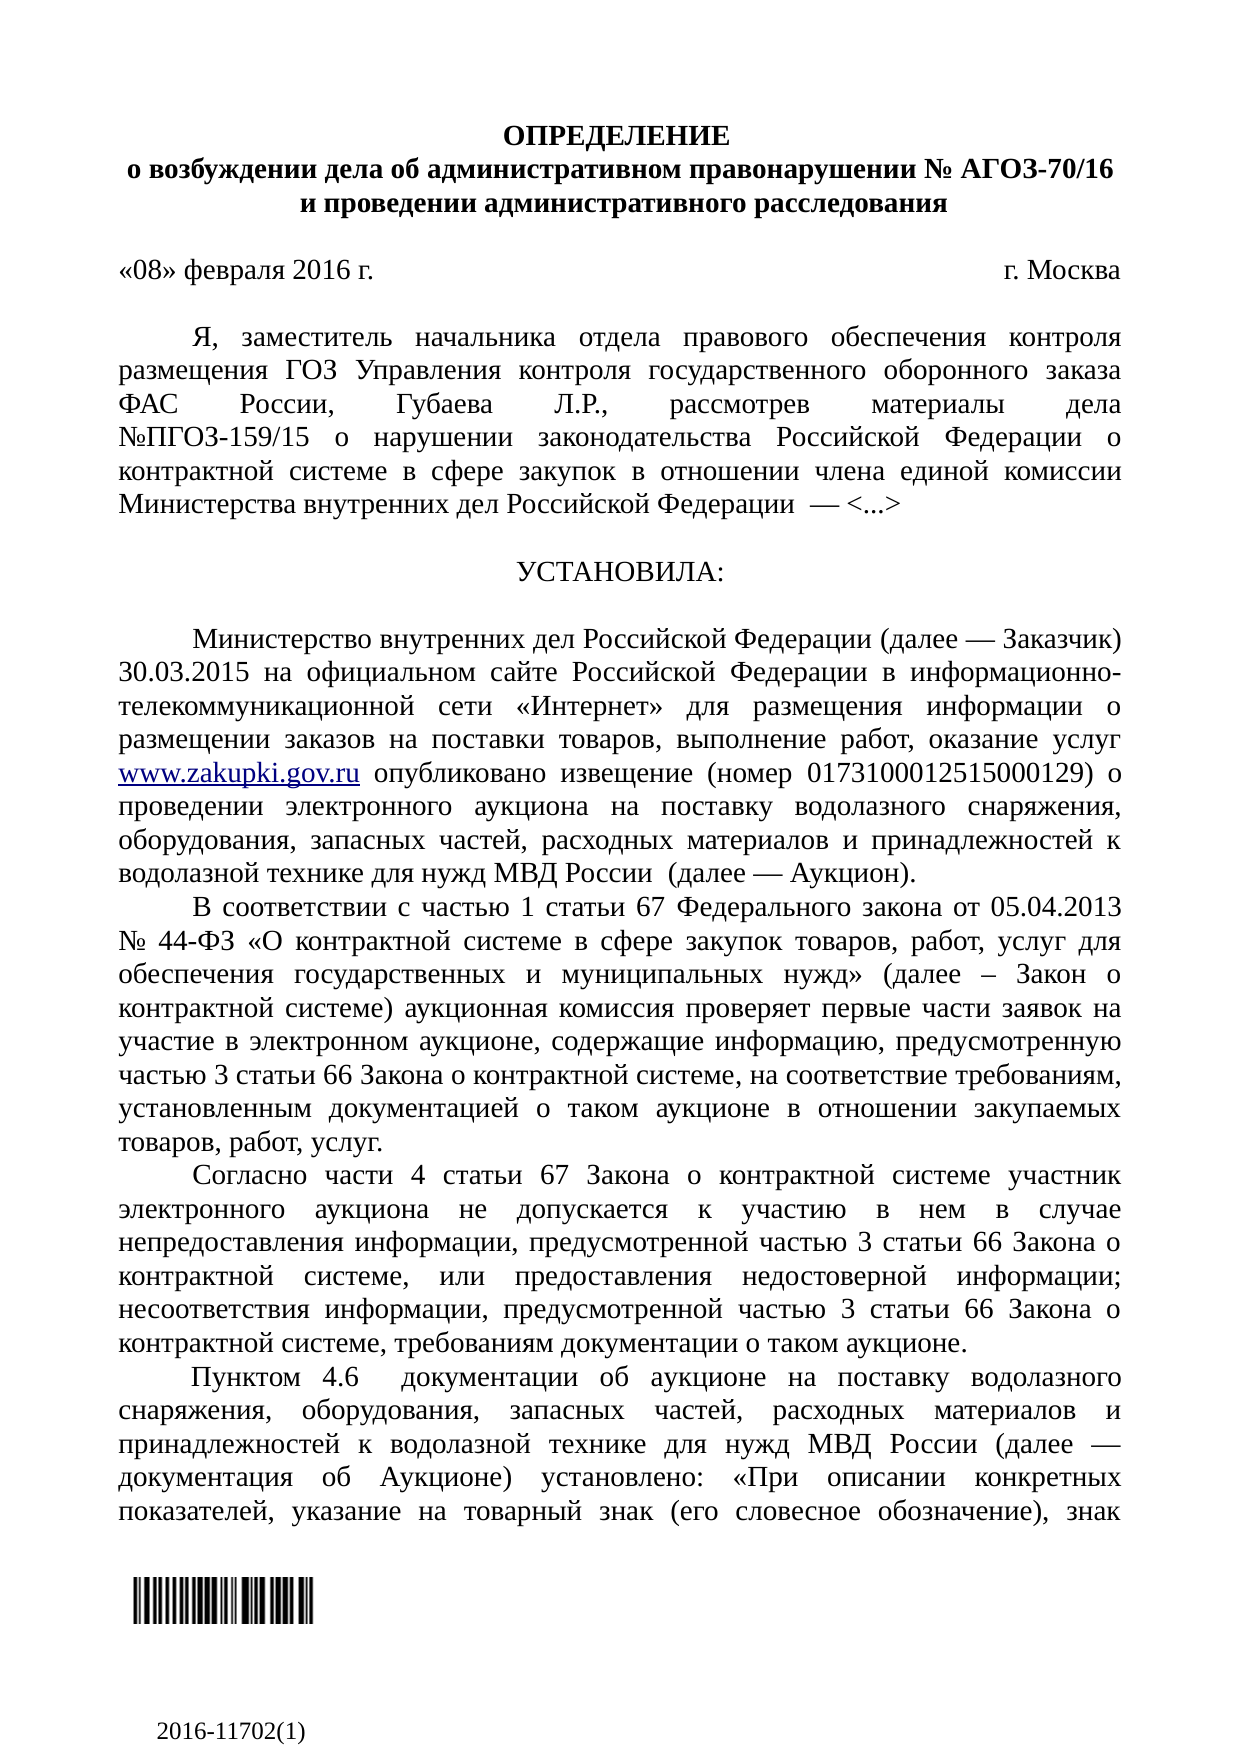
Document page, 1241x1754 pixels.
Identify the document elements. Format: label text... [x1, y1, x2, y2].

text В соответствии с частью 1 статьи 67 Федерального закона от 05.04.2013 № 44-ФЗ «О контрактной системе в сфере закупок товаров, работ, услуг для обеспечения государственных и муниципальных нужд» (далее – Закон о контрактной системе) аукционная комиссия проверяет первые части заявок на участие в электронном аукционе, содержащие информацию, предусмотренную частью 3 статьи 66 Закона о контрактной системе, на соответствие требованиям, установленным документацией о таком аукционе в отношении закупаемых товаров, работ, услуг. [118, 889, 1122, 1157]
text «08» февраля 2016 г. г. Москва [118, 252, 1122, 285]
text Я, заместитель начальника отдела правового обеспечения контроля размещения ГОЗ Управления контроля государственного оборонного заказа ФАС России, Губаева Л.Р., рассмотрев материалы дела №ПГОЗ-159/15 о нарушении законодательства Российской Федерации о контрактной системе в сфере закупок в отношении члена единой комиссии Министерства внутренних дел Российской Федерации — <...> [118, 319, 1122, 520]
text о возбуждении дела об административном правонарушении № АГОЗ-70/16 [118, 152, 1122, 185]
text Пунктом 4.6 документации об аукционе на поставку водолазного снаряжения, оборудования, запасных частей, расходных материалов и принадлежностей к водолазной технике для нужд МВД России (далее — документация об Аукционе) установлено: «При описании конкретных показателей, указание на товарный знак (его словесное обозначение), знак [118, 1359, 1122, 1526]
text Согласно части 4 статьи 67 Закона о контрактной системе участник электронного аукциона не допускается к участию в нем в случае непредоставления информации, предусмотренной частью 3 статьи 66 Закона о контрактной системе, или предоставления недостоверной информации; несоответствия информации, предусмотренной частью 3 статьи 66 Закона о контрактной системе, требованиям документации о таком аукционе. [118, 1157, 1122, 1359]
picture [118, 1577, 331, 1624]
text ОПРЕДЕЛЕНИЕ [118, 118, 1122, 152]
text УСТАНОВИЛА: [118, 554, 1122, 587]
text Министерство внутренних дел Российской Федерации (далее — Заказчик) 30.03.2015 на официальном сайте Российской Федерации в информационно-телекоммуникационной сети «Интернет» для размещения информации о размещении заказов на поставки товаров, выполнение работ, оказание услуг www.zakupki.gov.ru опубликовано извещение (номер 0173100012515000129) о проведении электронного аукциона на поставку водолазного снаряжения, оборудования, запасных частей, расходных материалов и принадлежностей к водолазной технике для нужд МВД России (далее — Аукцион). [118, 621, 1122, 889]
text и проведении административного расследования [118, 185, 1122, 219]
